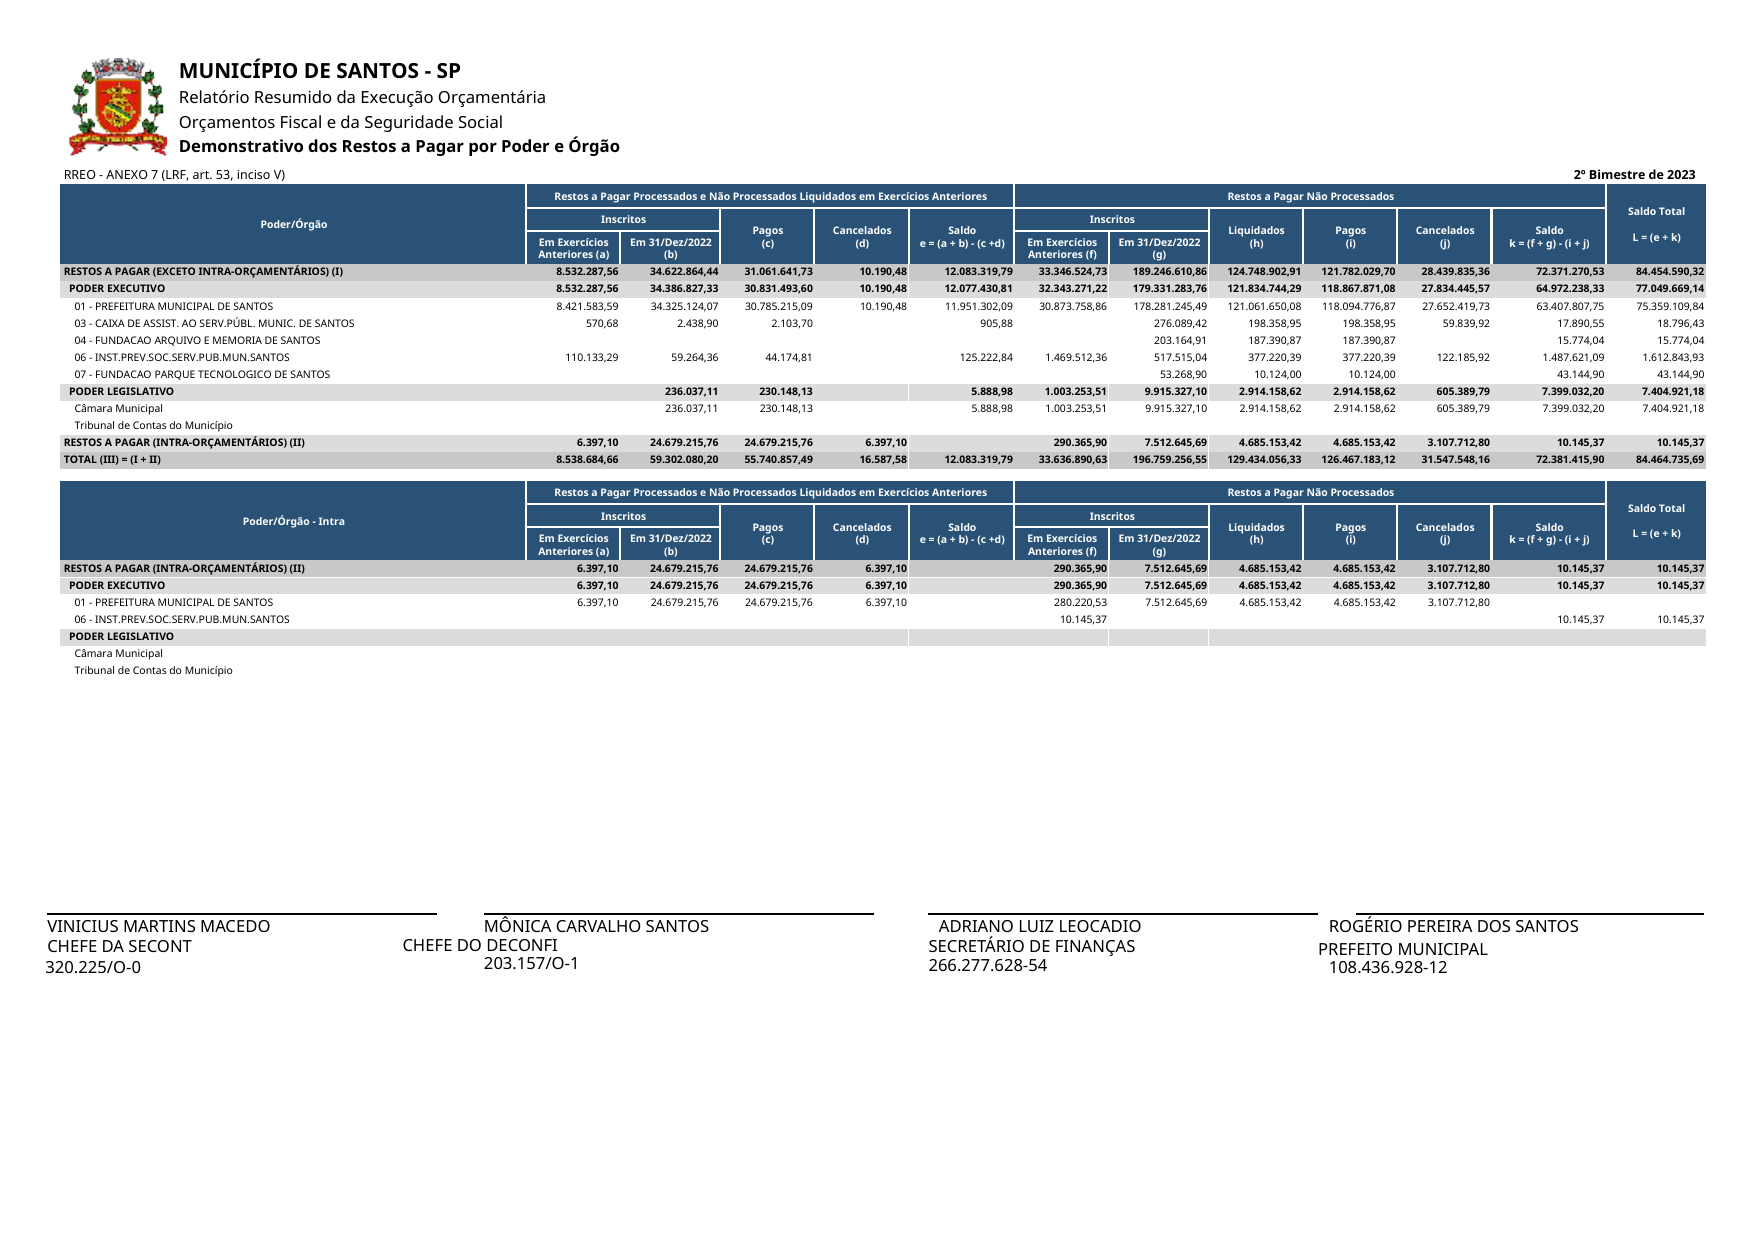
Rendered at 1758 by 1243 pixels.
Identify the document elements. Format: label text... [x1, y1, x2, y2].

table_cell [1606, 663, 1706, 680]
table_cell 59.839,92 [1397, 315, 1491, 332]
table_cell 4.685.153,42 [1303, 435, 1397, 452]
table_cell 30.831.493,60 [720, 281, 814, 298]
table_cell 6.397,10 [814, 578, 908, 594]
table_cell 2.914.158,62 [1303, 384, 1397, 401]
table_cell 121.834.744,29 [1209, 281, 1303, 298]
table_cell 1.612.843,93 [1606, 350, 1706, 367]
table_header [1697, 59, 1706, 87]
table_header [93, 124, 104, 132]
table_cell [720, 333, 814, 349]
table_cell 6.397,10 [526, 560, 620, 577]
table_cell [176, 160, 1706, 166]
table_cell 124.748.902,91 [1209, 264, 1303, 281]
table_cell 905,88 [909, 315, 1014, 332]
table_cell [1303, 646, 1397, 663]
table_cell Cancelados (d) [815, 209, 908, 264]
table_cell 84.454.590,32 [1606, 264, 1706, 281]
table_cell 9.915.327,10 [1109, 401, 1208, 418]
table_cell 32.343.271,22 [1014, 281, 1108, 298]
table_cell [1606, 629, 1706, 646]
table_cell 605.389,79 [1397, 384, 1491, 401]
table_cell RESTOS A PAGAR (INTRA-ORÇAMENTÁRIOS) (II) [60, 560, 526, 577]
table_cell [1303, 629, 1397, 646]
table_cell 27.834.445,57 [1397, 281, 1491, 298]
table_cell 10.190,48 [814, 264, 908, 281]
table_cell 31.061.641,73 [720, 264, 814, 281]
table_cell 2.103,70 [720, 315, 814, 332]
table_cell Câmara Municipal [60, 646, 526, 663]
table_cell [909, 367, 1014, 384]
table_cell 290.365,90 [1014, 578, 1108, 594]
table_cell [1209, 629, 1303, 646]
table_cell 10.145,37 [1606, 612, 1706, 629]
table_cell 04 - FUNDACAO ARQUIVO E MEMORIA DE SANTOS [60, 333, 526, 349]
table_header [1571, 59, 1697, 77]
table_cell 122.185,92 [1397, 350, 1491, 367]
table_cell 33.636.890,63 [1014, 452, 1108, 469]
table_cell [1606, 418, 1706, 435]
table_cell 189.246.610,86 [1109, 264, 1208, 281]
table_header [68, 59, 167, 157]
table_cell [1303, 612, 1397, 629]
table_cell 18.796,43 [1606, 315, 1706, 332]
table_cell 10.145,37 [1491, 578, 1606, 594]
table_cell [1209, 418, 1303, 435]
table_cell Saldo e = (a + b) - (c +d) [910, 505, 1013, 560]
table_cell 5.888,98 [909, 384, 1014, 401]
table_cell [526, 663, 620, 680]
table_cell [720, 663, 814, 680]
table_cell [620, 333, 720, 349]
table_cell [814, 315, 908, 332]
table_cell 125.222,84 [909, 350, 1014, 367]
table_cell 06 - INST.PREV.SOC.SERV.PUB.MUN.SANTOS [60, 350, 526, 367]
table_cell Restos a Pagar Processados e Não Processados Liquidados em Exercícios Anteriores [527, 481, 1013, 503]
table_cell [526, 418, 620, 435]
table_cell 3.107.712,80 [1397, 578, 1491, 594]
table_cell [814, 350, 908, 367]
table_cell [814, 663, 908, 680]
table_cell [1303, 418, 1397, 435]
table_cell [1496, 166, 1505, 184]
table_cell 31.547.548,16 [1397, 452, 1491, 469]
table_cell Em 31/Dez/2022 (g) [1110, 528, 1208, 560]
table_cell 7.512.645,69 [1109, 595, 1208, 612]
table_cell Em Exercícios Anteriores (a) [527, 232, 619, 264]
table_cell 75.359.109,84 [1606, 298, 1706, 315]
table_cell 24.679.215,76 [620, 435, 720, 452]
table_cell 126.467.183,12 [1303, 452, 1397, 469]
table_cell [909, 646, 1014, 663]
table_cell 8.421.583,59 [526, 298, 620, 315]
table_cell 8.532.287,56 [526, 264, 620, 281]
table_cell [720, 629, 814, 646]
table_cell 63.407.807,75 [1491, 298, 1606, 315]
table_cell PODER LEGISLATIVO [60, 629, 526, 646]
table_cell [814, 646, 908, 663]
table_cell 33.346.524,73 [1014, 264, 1108, 281]
table_cell 10.145,37 [1014, 612, 1108, 629]
table_cell [1571, 79, 1697, 97]
table_cell 07 - FUNDACAO PARQUE TECNOLOGICO DE SANTOS [60, 367, 526, 384]
table_cell 276.089,42 [1109, 315, 1208, 332]
table_cell 44.174,81 [720, 350, 814, 367]
table_cell [526, 401, 620, 418]
table_cell 01 - PREFEITURA MUNICIPAL DE SANTOS [60, 298, 526, 315]
table_cell [60, 469, 1706, 481]
table_cell 517.515,04 [1109, 350, 1208, 367]
table_cell [909, 663, 1014, 680]
table_header [167, 59, 176, 166]
table_cell Saldo k = (f + g) - (i + j) [1493, 209, 1605, 264]
table_cell [1697, 166, 1706, 184]
table_cell 2º Bimestre de 2023 [1505, 166, 1697, 184]
table_cell Saldo Total L = (e + k) [1607, 184, 1706, 264]
table_cell TOTAL (III) = (I + II) [60, 452, 526, 469]
table_cell [60, 680, 1706, 1061]
table_cell [1209, 646, 1303, 663]
table_cell 6.397,10 [814, 560, 908, 577]
table_cell 10.190,48 [814, 281, 908, 298]
table_cell 2.438,90 [620, 315, 720, 332]
table_cell [1397, 646, 1491, 663]
table_cell [720, 418, 814, 435]
table_header [60, 59, 68, 166]
table_cell 236.037,11 [620, 401, 720, 418]
table_cell [814, 629, 908, 646]
table_cell [1397, 418, 1491, 435]
table_cell Cancelados (d) [815, 505, 908, 560]
table_cell [1397, 612, 1491, 629]
table_cell [1491, 595, 1606, 612]
table_cell Saldo k = (f + g) - (i + j) [1493, 505, 1605, 560]
table_cell 198.358,95 [1303, 315, 1397, 332]
table_cell [909, 333, 1014, 349]
table_cell [1209, 612, 1303, 629]
table_cell Pagos (c) [721, 505, 813, 560]
table_cell [720, 646, 814, 663]
table_cell 121.061.650,08 [1209, 298, 1303, 315]
table_cell Poder/Órgão [60, 184, 525, 264]
table_cell Em Exercícios Anteriores (a) [527, 528, 619, 560]
table_cell [1014, 367, 1108, 384]
table_cell 179.331.283,76 [1109, 281, 1208, 298]
table_cell Restos a Pagar Não Processados [1015, 481, 1605, 503]
table_cell [1014, 418, 1108, 435]
table_cell [909, 612, 1014, 629]
table_cell 8.538.684,66 [526, 452, 620, 469]
table_cell [1109, 663, 1208, 680]
table_cell [1397, 367, 1491, 384]
table_cell 28.439.835,36 [1397, 264, 1491, 281]
table_cell [1491, 418, 1606, 435]
table_cell Liquidados (h) [1210, 209, 1302, 264]
table_cell 24.679.215,76 [720, 435, 814, 452]
table_cell 1.003.253,51 [1014, 401, 1108, 418]
table_cell 10.145,37 [1491, 435, 1606, 452]
table_cell 84.464.735,69 [1606, 452, 1706, 469]
table_cell [1109, 612, 1208, 629]
table_cell Inscritos [527, 209, 719, 230]
table_cell Liquidados (h) [1210, 505, 1302, 560]
table_cell Em Exercícios Anteriores (f) [1015, 528, 1108, 560]
table_cell 72.371.270,53 [1491, 264, 1606, 281]
table_cell 290.365,90 [1014, 560, 1108, 577]
table_cell [720, 612, 814, 629]
table_cell [1209, 663, 1303, 680]
table_cell Em 31/Dez/2022 (b) [621, 232, 719, 264]
table_cell 59.264,36 [620, 350, 720, 367]
table_cell 10.145,37 [1606, 560, 1706, 577]
table_cell Orçamentos Fiscal e da Seguridade Social [176, 112, 1706, 136]
table_cell 280.220,53 [1014, 595, 1108, 612]
table_cell 2.914.158,62 [1209, 401, 1303, 418]
table_cell 198.358,95 [1209, 315, 1303, 332]
table_cell [526, 333, 620, 349]
table_cell 2.914.158,62 [1303, 401, 1397, 418]
table_cell 9.915.327,10 [1109, 384, 1208, 401]
table_cell 10.145,37 [1606, 435, 1706, 452]
table_cell [1606, 595, 1706, 612]
table_cell [526, 612, 620, 629]
table_cell 4.685.153,42 [1303, 595, 1397, 612]
table_cell [68, 157, 167, 166]
table_cell [620, 612, 720, 629]
table_cell 10.145,37 [1491, 612, 1606, 629]
table_cell [1014, 646, 1108, 663]
table_cell 7.512.645,69 [1109, 578, 1208, 594]
table_cell Poder/Órgão - Intra [60, 481, 525, 560]
table_cell 10.190,48 [814, 298, 908, 315]
table_cell [1491, 629, 1606, 646]
table_cell 06 - INST.PREV.SOC.SERV.PUB.MUN.SANTOS [60, 612, 526, 629]
table_cell 7.512.645,69 [1109, 560, 1208, 577]
table_cell Cancelados (j) [1398, 505, 1490, 560]
table_cell [1109, 418, 1208, 435]
table_cell 43.144,90 [1491, 367, 1606, 384]
table_cell [909, 560, 1014, 577]
table_cell 605.389,79 [1397, 401, 1491, 418]
table_cell 24.679.215,76 [620, 560, 720, 577]
table_cell Restos a Pagar Processados e Não Processados Liquidados em Exercícios Anteriores [527, 184, 1013, 207]
table_cell 4.685.153,42 [1209, 435, 1303, 452]
table_cell [909, 435, 1014, 452]
table_cell [1397, 629, 1491, 646]
table_cell 16.587,58 [814, 452, 908, 469]
table_cell 30.873.758,86 [1014, 298, 1108, 315]
table_cell 24.679.215,76 [720, 560, 814, 577]
table_cell [814, 401, 908, 418]
table_cell 30.785.215,09 [720, 298, 814, 315]
table_cell [814, 367, 908, 384]
table_header MUNICÍPIO DE SANTOS - SP [176, 59, 1571, 87]
table_header [82, 83, 94, 122]
table_cell Saldo e = (a + b) - (c +d) [910, 209, 1013, 264]
table_cell Inscritos [1015, 209, 1208, 230]
table_cell 178.281.245,49 [1109, 298, 1208, 315]
table_cell 7.512.645,69 [1109, 435, 1208, 452]
table_cell 3.107.712,80 [1397, 560, 1491, 577]
table_cell 7.399.032,20 [1491, 401, 1606, 418]
table_cell [1109, 646, 1208, 663]
table_cell 110.133,29 [526, 350, 620, 367]
table_cell [1397, 333, 1491, 349]
table_cell 187.390,87 [1303, 333, 1397, 349]
table_cell [909, 595, 1014, 612]
table_cell Em Exercícios Anteriores (f) [1015, 232, 1108, 264]
table_cell 121.782.029,70 [1303, 264, 1397, 281]
table_cell 24.679.215,76 [720, 595, 814, 612]
table_cell 7.399.032,20 [1491, 384, 1606, 401]
table_cell [1491, 663, 1606, 680]
table_cell PODER EXECUTIVO [60, 578, 526, 594]
table_cell 34.622.864,44 [620, 264, 720, 281]
table_cell Cancelados (j) [1398, 209, 1490, 264]
table_cell Tribunal de Contas do Município [60, 418, 526, 435]
table_cell 6.397,10 [814, 595, 908, 612]
table_cell [620, 418, 720, 435]
table_cell 4.685.153,42 [1209, 578, 1303, 594]
table_cell [1491, 646, 1606, 663]
table_cell 4.685.153,42 [1209, 595, 1303, 612]
table_cell 72.381.415,90 [1491, 452, 1606, 469]
table_header [136, 59, 167, 135]
table_cell 4.685.153,42 [1303, 578, 1397, 594]
table_cell 15.774,04 [1491, 333, 1606, 349]
table_cell Demonstrativo dos Restos a Pagar por Poder e Órgão [176, 136, 1706, 160]
table_cell [526, 384, 620, 401]
table_cell 6.397,10 [526, 578, 620, 594]
table_cell 570,68 [526, 315, 620, 332]
table_cell 10.145,37 [1491, 560, 1606, 577]
table_cell 03 - CAIXA DE ASSIST. AO SERV.PÚBL. MUNIC. DE SANTOS [60, 315, 526, 332]
table_cell 2.914.158,62 [1209, 384, 1303, 401]
table_cell Saldo Total L = (e + k) [1607, 481, 1706, 560]
table_cell 6.397,10 [814, 435, 908, 452]
table_cell 118.094.776,87 [1303, 298, 1397, 315]
table_cell [909, 418, 1014, 435]
table_cell 377.220,39 [1209, 350, 1303, 367]
table_cell 196.759.256,55 [1109, 452, 1208, 469]
table_cell 6.397,10 [526, 435, 620, 452]
table_cell 290.365,90 [1014, 435, 1108, 452]
table_cell 01 - PREFEITURA MUNICIPAL DE SANTOS [60, 595, 526, 612]
table_cell [1014, 333, 1108, 349]
table_cell 8.532.287,56 [526, 281, 620, 298]
table_cell 24.679.215,76 [620, 595, 720, 612]
table_cell 59.302.080,20 [620, 452, 720, 469]
table_cell 5.888,98 [909, 401, 1014, 418]
table_cell 15.774,04 [1606, 333, 1706, 349]
table_cell 64.972.238,33 [1491, 281, 1606, 298]
table_cell [814, 333, 908, 349]
table_cell 1.487.621,09 [1491, 350, 1606, 367]
table_cell [620, 646, 720, 663]
table_cell 10.124,00 [1209, 367, 1303, 384]
table_cell 1.003.253,51 [1014, 384, 1108, 401]
table_cell [526, 629, 620, 646]
table_cell Inscritos [1015, 505, 1208, 526]
table_cell [814, 384, 908, 401]
table_cell Relatório Resumido da Execução Orçamentária [176, 88, 1571, 112]
table_cell Pagos (i) [1304, 505, 1396, 560]
table_cell [1014, 315, 1108, 332]
table_cell [814, 418, 908, 435]
table_cell 34.325.124,07 [620, 298, 720, 315]
table_cell 3.107.712,80 [1397, 435, 1491, 452]
table_cell PODER EXECUTIVO [60, 281, 526, 298]
table_cell RESTOS A PAGAR (INTRA-ORÇAMENTÁRIOS) (II) [60, 435, 526, 452]
table_cell [814, 612, 908, 629]
table_cell 10.124,00 [1303, 367, 1397, 384]
table_cell 187.390,87 [1209, 333, 1303, 349]
table_cell [909, 578, 1014, 594]
table_cell RESTOS A PAGAR (EXCETO INTRA-ORÇAMENTÁRIOS) (I) [60, 264, 526, 281]
table_cell 12.083.319,79 [909, 264, 1014, 281]
table_cell Em 31/Dez/2022 (b) [621, 528, 719, 560]
table_cell 43.144,90 [1606, 367, 1706, 384]
table_cell [1397, 663, 1491, 680]
table_cell [909, 629, 1014, 646]
table_cell [526, 367, 620, 384]
table_cell 203.164,91 [1109, 333, 1208, 349]
table_cell 1.469.512,36 [1014, 350, 1108, 367]
table_cell [1606, 646, 1706, 663]
table_cell PODER LEGISLATIVO [60, 384, 526, 401]
table_cell 27.652.419,73 [1397, 298, 1491, 315]
table_cell 17.890,55 [1491, 315, 1606, 332]
table_cell 12.077.430,81 [909, 281, 1014, 298]
table_cell 377.220,39 [1303, 350, 1397, 367]
table_cell [620, 663, 720, 680]
table_header [133, 124, 143, 132]
table_cell 7.404.921,18 [1606, 401, 1706, 418]
table_cell 4.685.153,42 [1209, 560, 1303, 577]
table_cell Inscritos [527, 505, 719, 526]
table_cell Tribunal de Contas do Município [60, 663, 526, 680]
table_cell [1014, 663, 1108, 680]
table_cell [1571, 97, 1697, 112]
table_cell 55.740.857,49 [720, 452, 814, 469]
table_cell 4.685.153,42 [1303, 560, 1397, 577]
table_cell Pagos (c) [721, 209, 813, 264]
table_cell [620, 629, 720, 646]
table_cell 3.107.712,80 [1397, 595, 1491, 612]
table_cell [1109, 629, 1208, 646]
table_cell Câmara Municipal [60, 401, 526, 418]
table_cell 12.083.319,79 [909, 452, 1014, 469]
table_cell 11.951.302,09 [909, 298, 1014, 315]
table_cell 6.397,10 [526, 595, 620, 612]
table_cell [620, 367, 720, 384]
table_cell RREO - ANEXO 7 (LRF, art. 53, inciso V) [60, 166, 1496, 183]
table_cell 236.037,11 [620, 384, 720, 401]
table_cell 24.679.215,76 [620, 578, 720, 594]
table_cell [1697, 88, 1706, 112]
table_cell 230.148,13 [720, 384, 814, 401]
table_cell [720, 367, 814, 384]
table_cell 77.049.669,14 [1606, 281, 1706, 298]
table_cell 24.679.215,76 [720, 578, 814, 594]
table_cell [1303, 663, 1397, 680]
table_cell Pagos (i) [1304, 209, 1396, 264]
table_cell 118.867.871,08 [1303, 281, 1397, 298]
table_cell Restos a Pagar Não Processados [1015, 184, 1605, 207]
table_cell [526, 646, 620, 663]
table_cell 7.404.921,18 [1606, 384, 1706, 401]
table_cell Em 31/Dez/2022 (g) [1110, 232, 1208, 264]
table_cell 230.148,13 [720, 401, 814, 418]
table_cell [1014, 629, 1108, 646]
table_cell 53.268,90 [1109, 367, 1208, 384]
table_cell 10.145,37 [1606, 578, 1706, 594]
table_cell 34.386.827,33 [620, 281, 720, 298]
table_header [142, 82, 155, 121]
table_cell 129.434.056,33 [1209, 452, 1303, 469]
